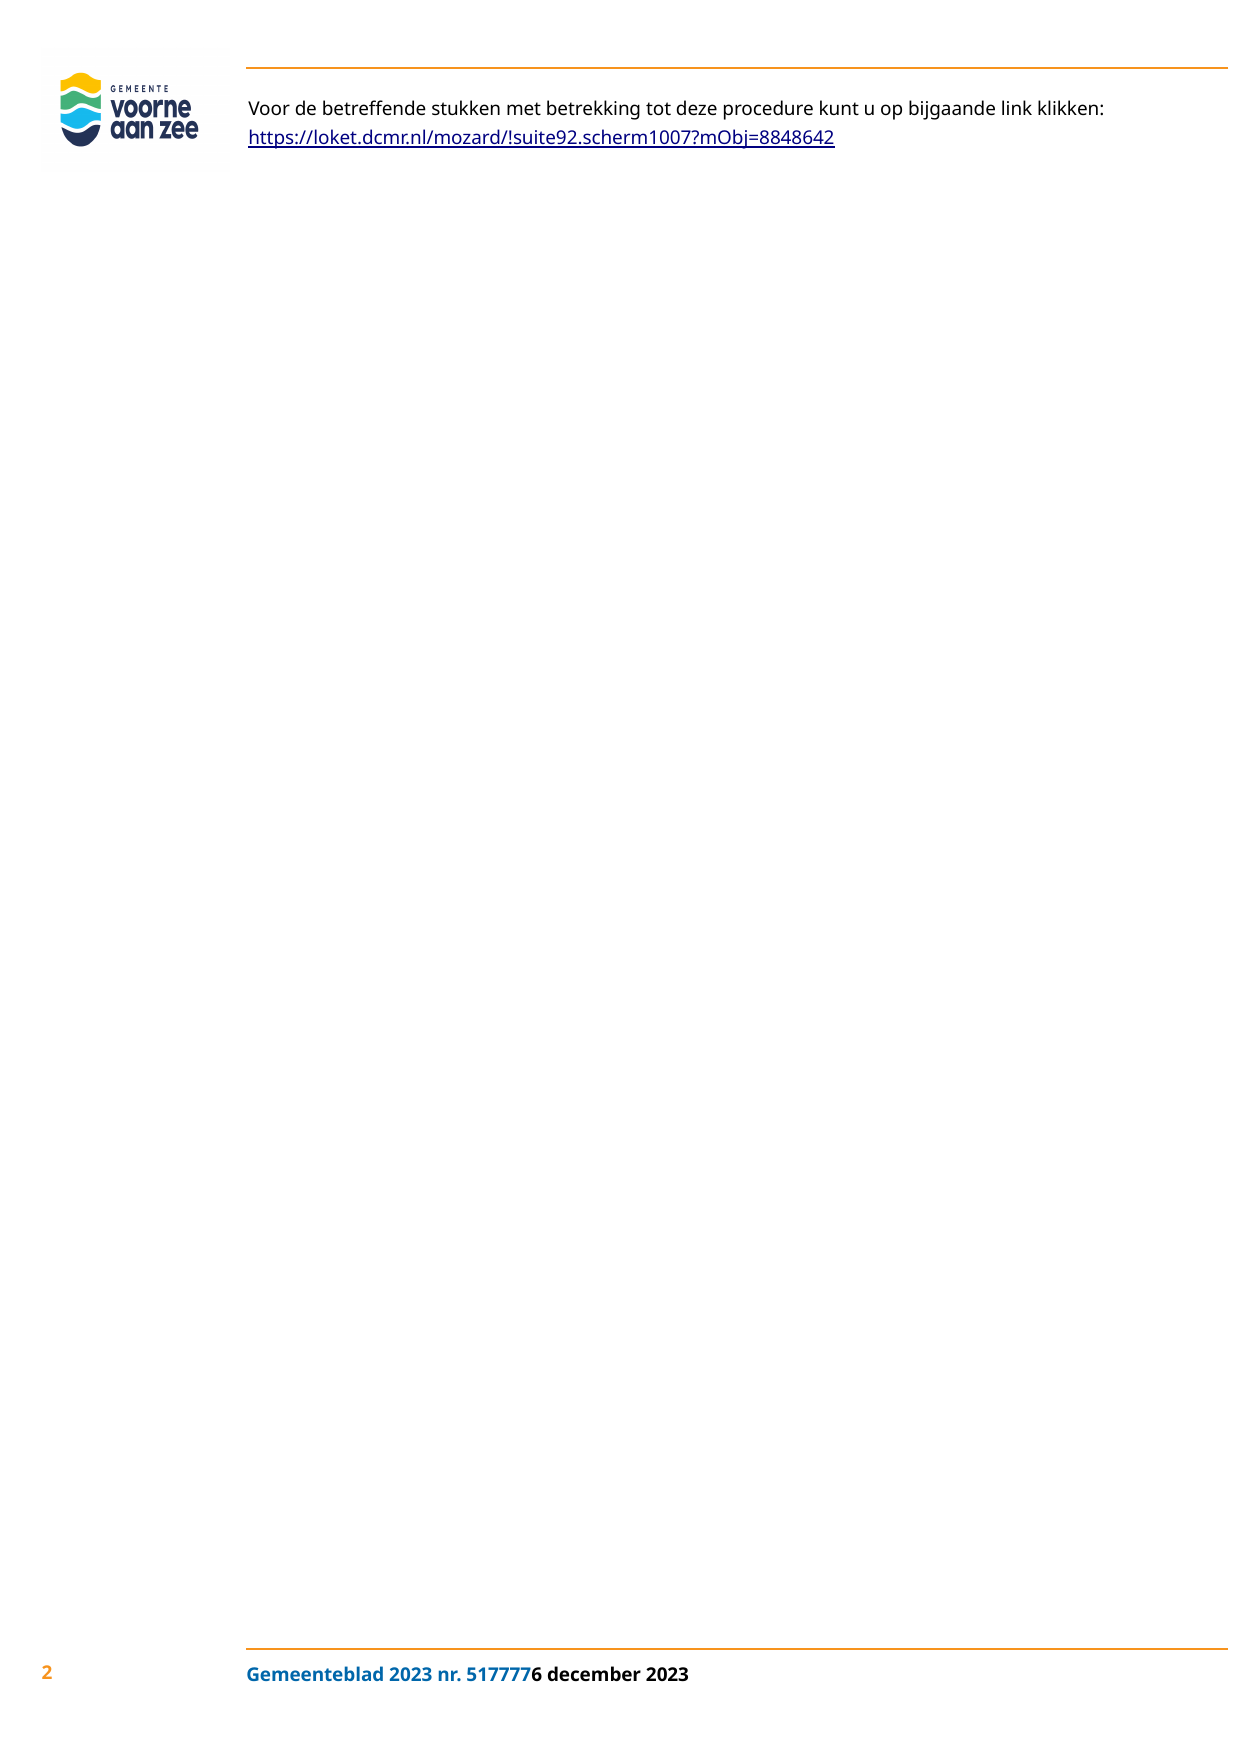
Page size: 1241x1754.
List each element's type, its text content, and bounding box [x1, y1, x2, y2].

text Voor de betreffende stukken met betrekking tot deze procedure kunt u op bijgaande link klikken: https://loket.dcmr.nl/mozard/!suite92.scherm1007?mObj=8848642 [248, 95, 1152, 150]
picture [41, 47, 231, 172]
